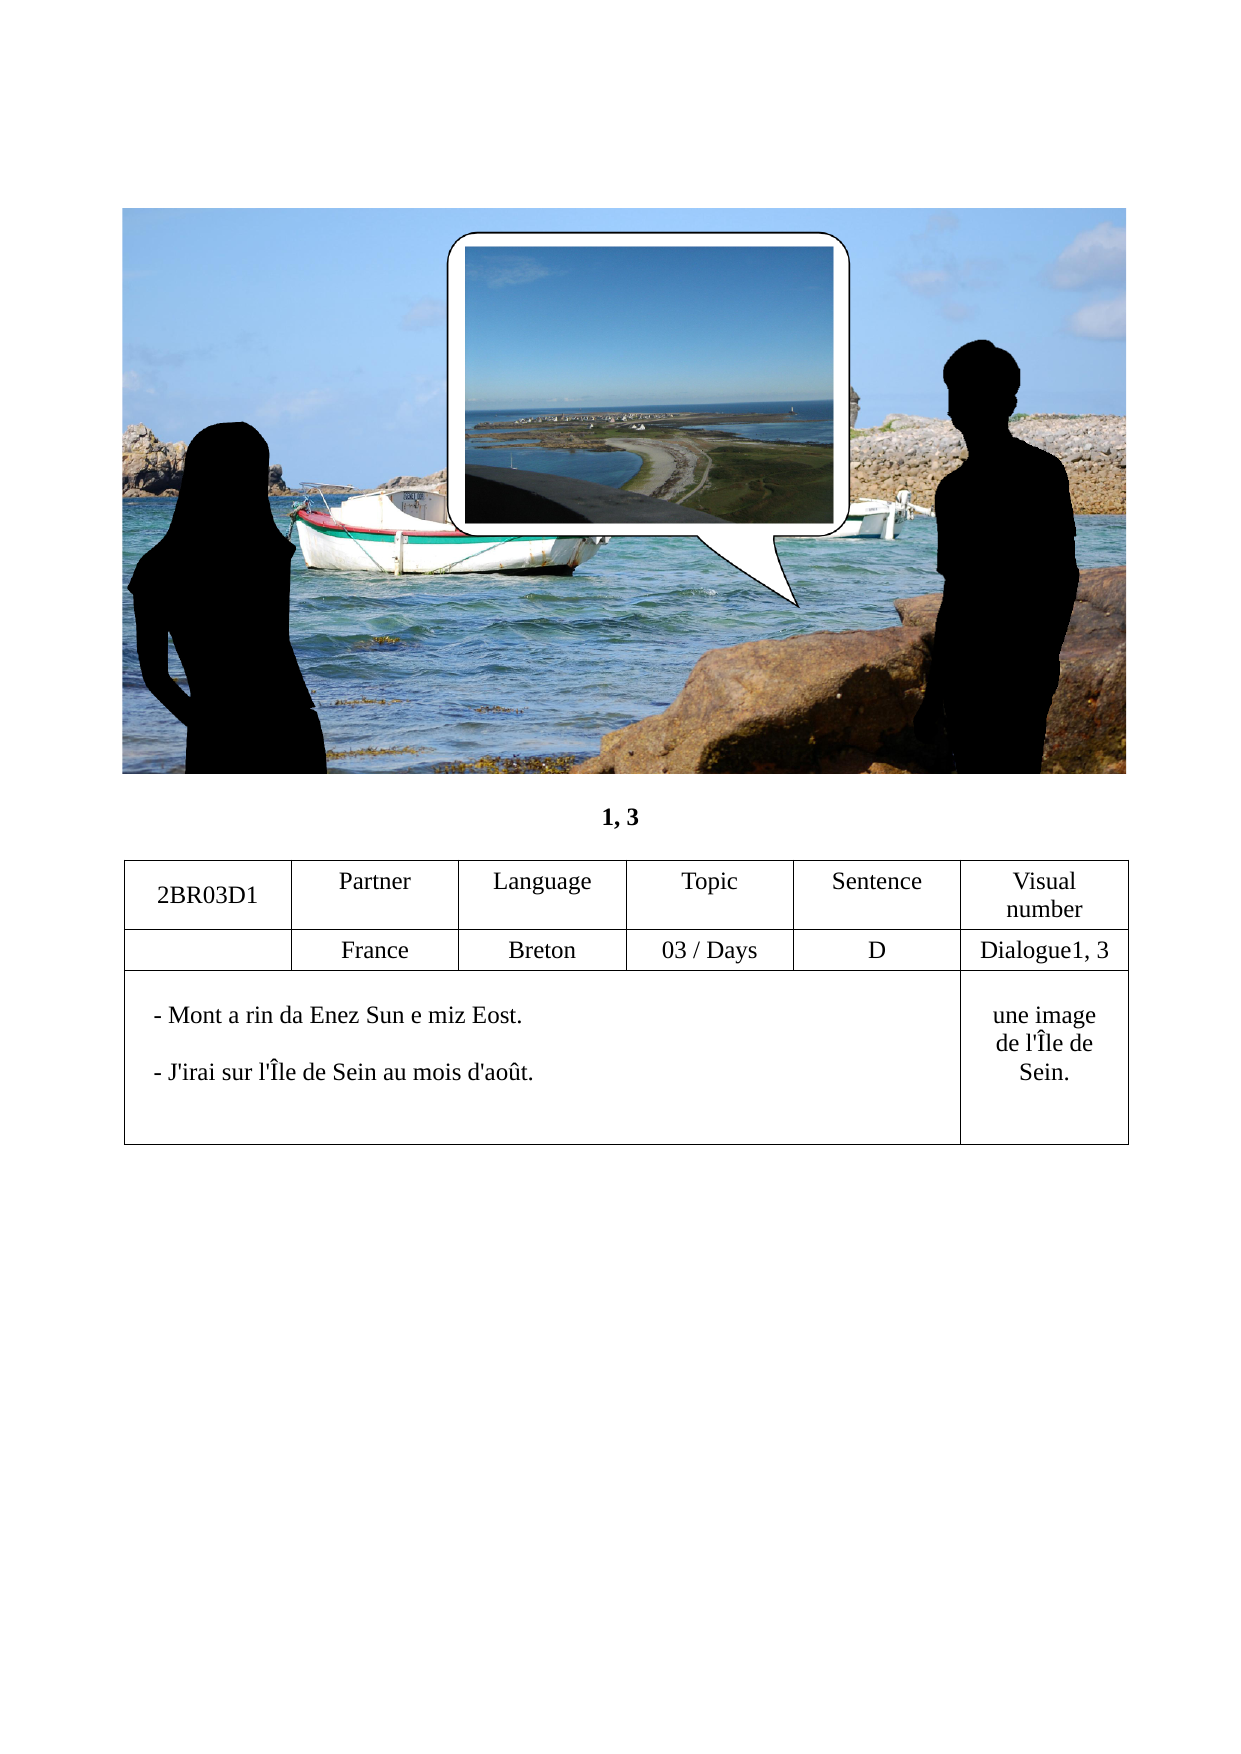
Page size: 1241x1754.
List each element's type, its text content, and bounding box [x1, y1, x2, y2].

table_cell Breton [459, 930, 626, 970]
table_header Partner [292, 861, 458, 929]
table_header Visual number [961, 861, 1128, 929]
table_header Sentence [794, 861, 960, 929]
table_cell France [292, 930, 458, 970]
table_header 2BR03D1 [125, 861, 291, 929]
table_cell 03 / Days [627, 930, 793, 970]
picture [122, 208, 1127, 774]
table_cell Dialogue1, 3 [961, 930, 1128, 970]
text 1, 3 [118, 802, 1122, 831]
table_header Topic [627, 861, 793, 929]
table_header Language [459, 861, 626, 929]
table_cell - Mont a rin da Enez Sun e miz Eost. - J'irai sur l'Île de Sein au mois d'août. [125, 971, 960, 1144]
table_cell une image de l'Île de Sein. [961, 971, 1128, 1144]
table_cell D [794, 930, 960, 970]
table_cell [125, 930, 291, 970]
